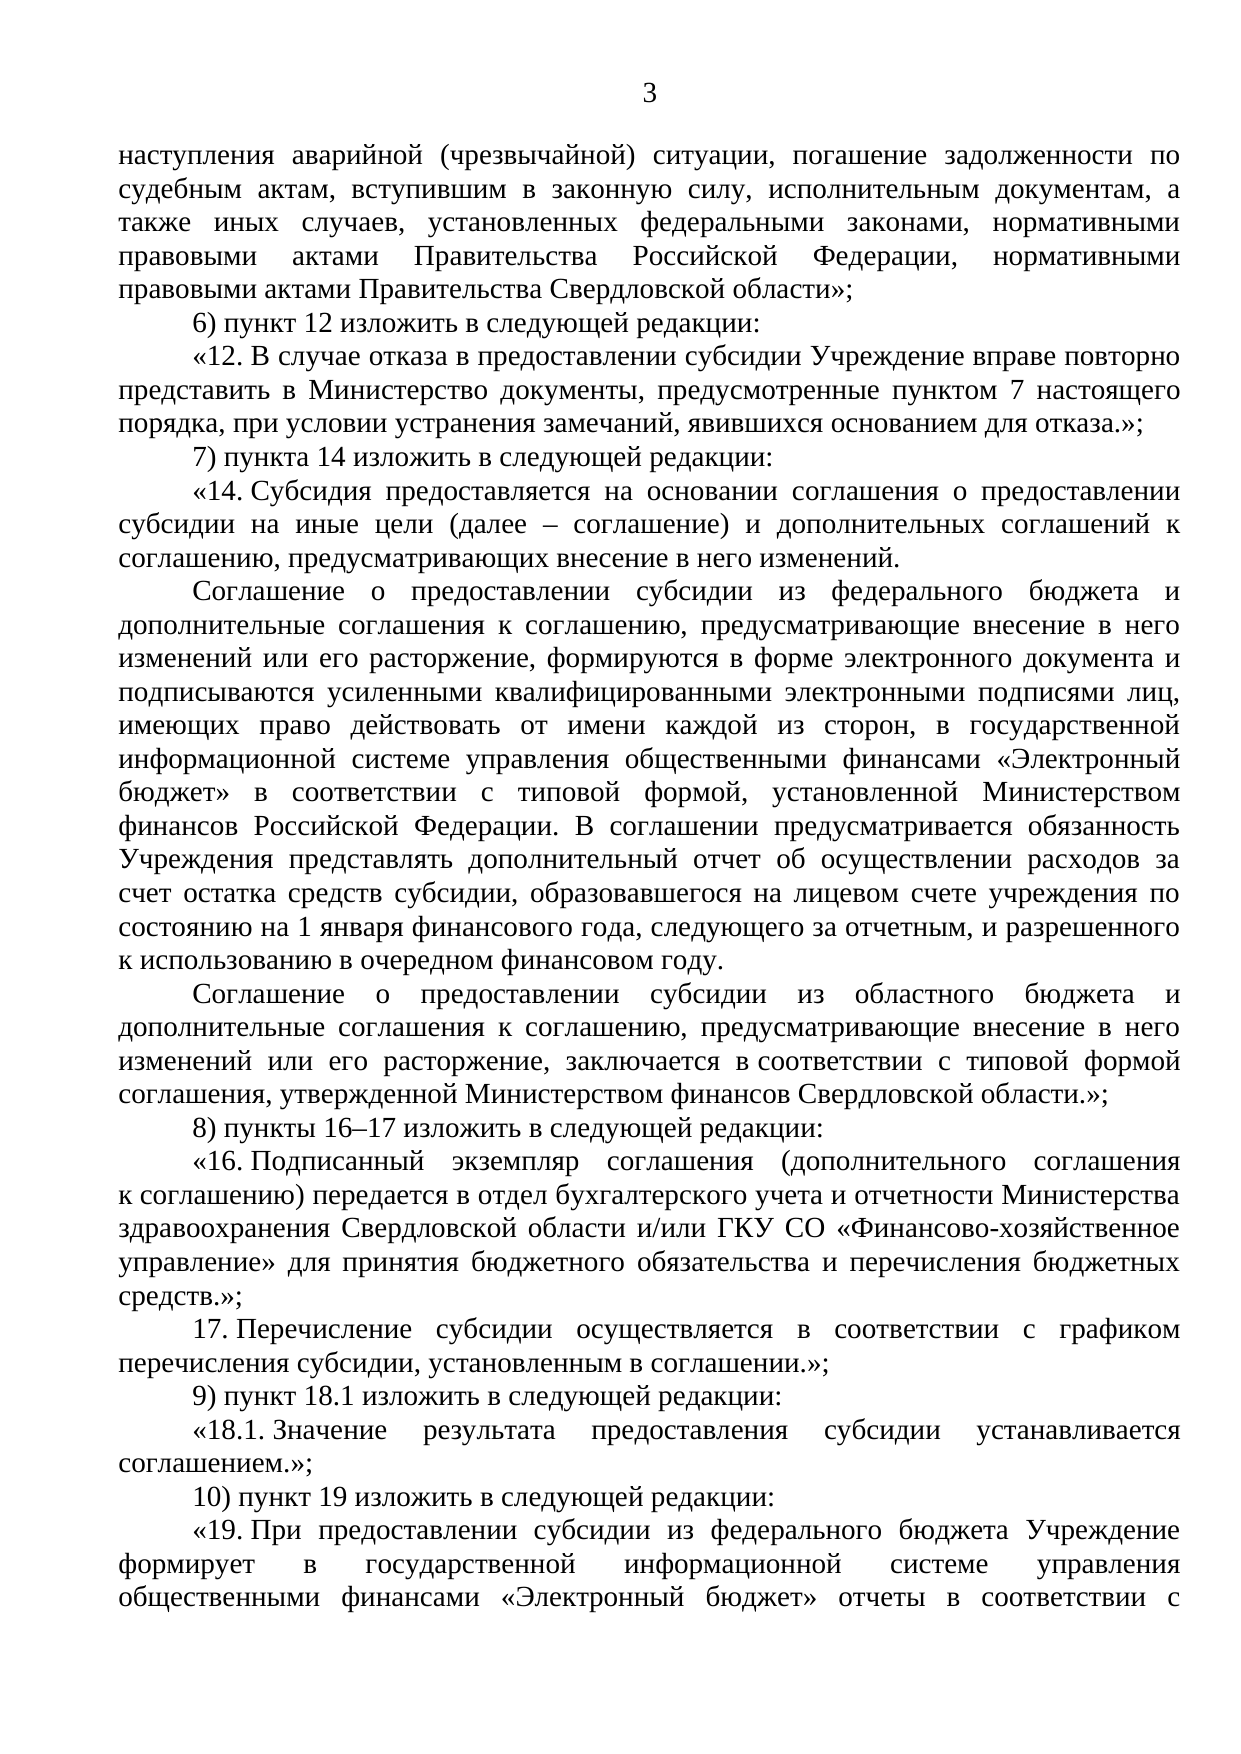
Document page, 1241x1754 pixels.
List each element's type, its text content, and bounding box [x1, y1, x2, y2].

text наступления аварийной (чрезвычайной) ситуации, погашение задолженности по судебным актам, вступившим в законную силу, исполнительным документам, а также иных случаев, установленных федеральными законами, нормативными правовыми актами Правительства Российской Федерации, нормативными правовыми актами Правительства Свердловской области»; [118, 137, 1181, 305]
text 6) пункт 12 изложить в следующей редакции: [118, 305, 1181, 338]
text 9) пункт 18.1 изложить в следующей редакции: [118, 1378, 1181, 1412]
text 8) пункты 16–17 изложить в следующей редакции: [118, 1110, 1181, 1143]
text «16. Подписанный экземпляр соглашения (дополнительного соглашения к соглашению) передается в отдел бухгалтерского учета и отчетности Министерства здравоохранения Свердловской области и/или ГКУ СО «Финансово-хозяйственное управление» для принятия бюджетного обязательства и перечисления бюджетных средств.»; [118, 1143, 1181, 1311]
text 7) пункта 14 изложить в следующей редакции: [118, 439, 1181, 473]
text «19. При предоставлении субсидии из федерального бюджета Учреждение формирует в государственной информационной системе управления общественными финансами «Электронный бюджет» отчеты в соответствии с [118, 1512, 1181, 1613]
text 10) пункт 19 изложить в следующей редакции: [118, 1479, 1181, 1512]
text «18.1. Значение результата предоставления субсидии устанавливается соглашением.»; [118, 1412, 1181, 1479]
text «12. В случае отказа в предоставлении субсидии Учреждение вправе повторно представить в Министерство документы, предусмотренные пунктом 7 настоящего порядка, при условии устранения замечаний, явившихся основанием для отказа.»; [118, 338, 1181, 439]
text «14. Субсидия предоставляется на основании соглашения о предоставлении субсидии на иные цели (далее – соглашение) и дополнительных соглашений к соглашению, предусматривающих внесение в него изменений. [118, 473, 1181, 573]
text Соглашение о предоставлении субсидии из областного бюджета и дополнительные соглашения к соглашению, предусматривающие внесение в него изменений или его расторжение, заключается в соответствии с типовой формой соглашения, утвержденной Министерством финансов Свердловской области.»; [118, 976, 1181, 1110]
text 17. Перечисление субсидии осуществляется в соответствии с графиком перечисления субсидии, установленным в соглашении.»; [118, 1311, 1181, 1378]
text Соглашение о предоставлении субсидии из федерального бюджета и дополнительные соглашения к соглашению, предусматривающие внесение в него изменений или его расторжение, формируются в форме электронного документа и подписываются усиленными квалифицированными электронными подписями лиц, имеющих право действовать от имени каждой из сторон, в государственной информационной системе управления общественными финансами «Электронный бюджет» в соответствии с типовой формой, установленной Министерством финансов Российской Федерации. В соглашении предусматривается обязанность Учреждения представлять дополнительный отчет об осуществлении расходов за счет остатка средств субсидии, образовавшегося на лицевом счете учреждения по состоянию на 1 января финансового года, следующего за отчетным, и разрешенного к использованию в очередном финансовом году. [118, 573, 1181, 976]
